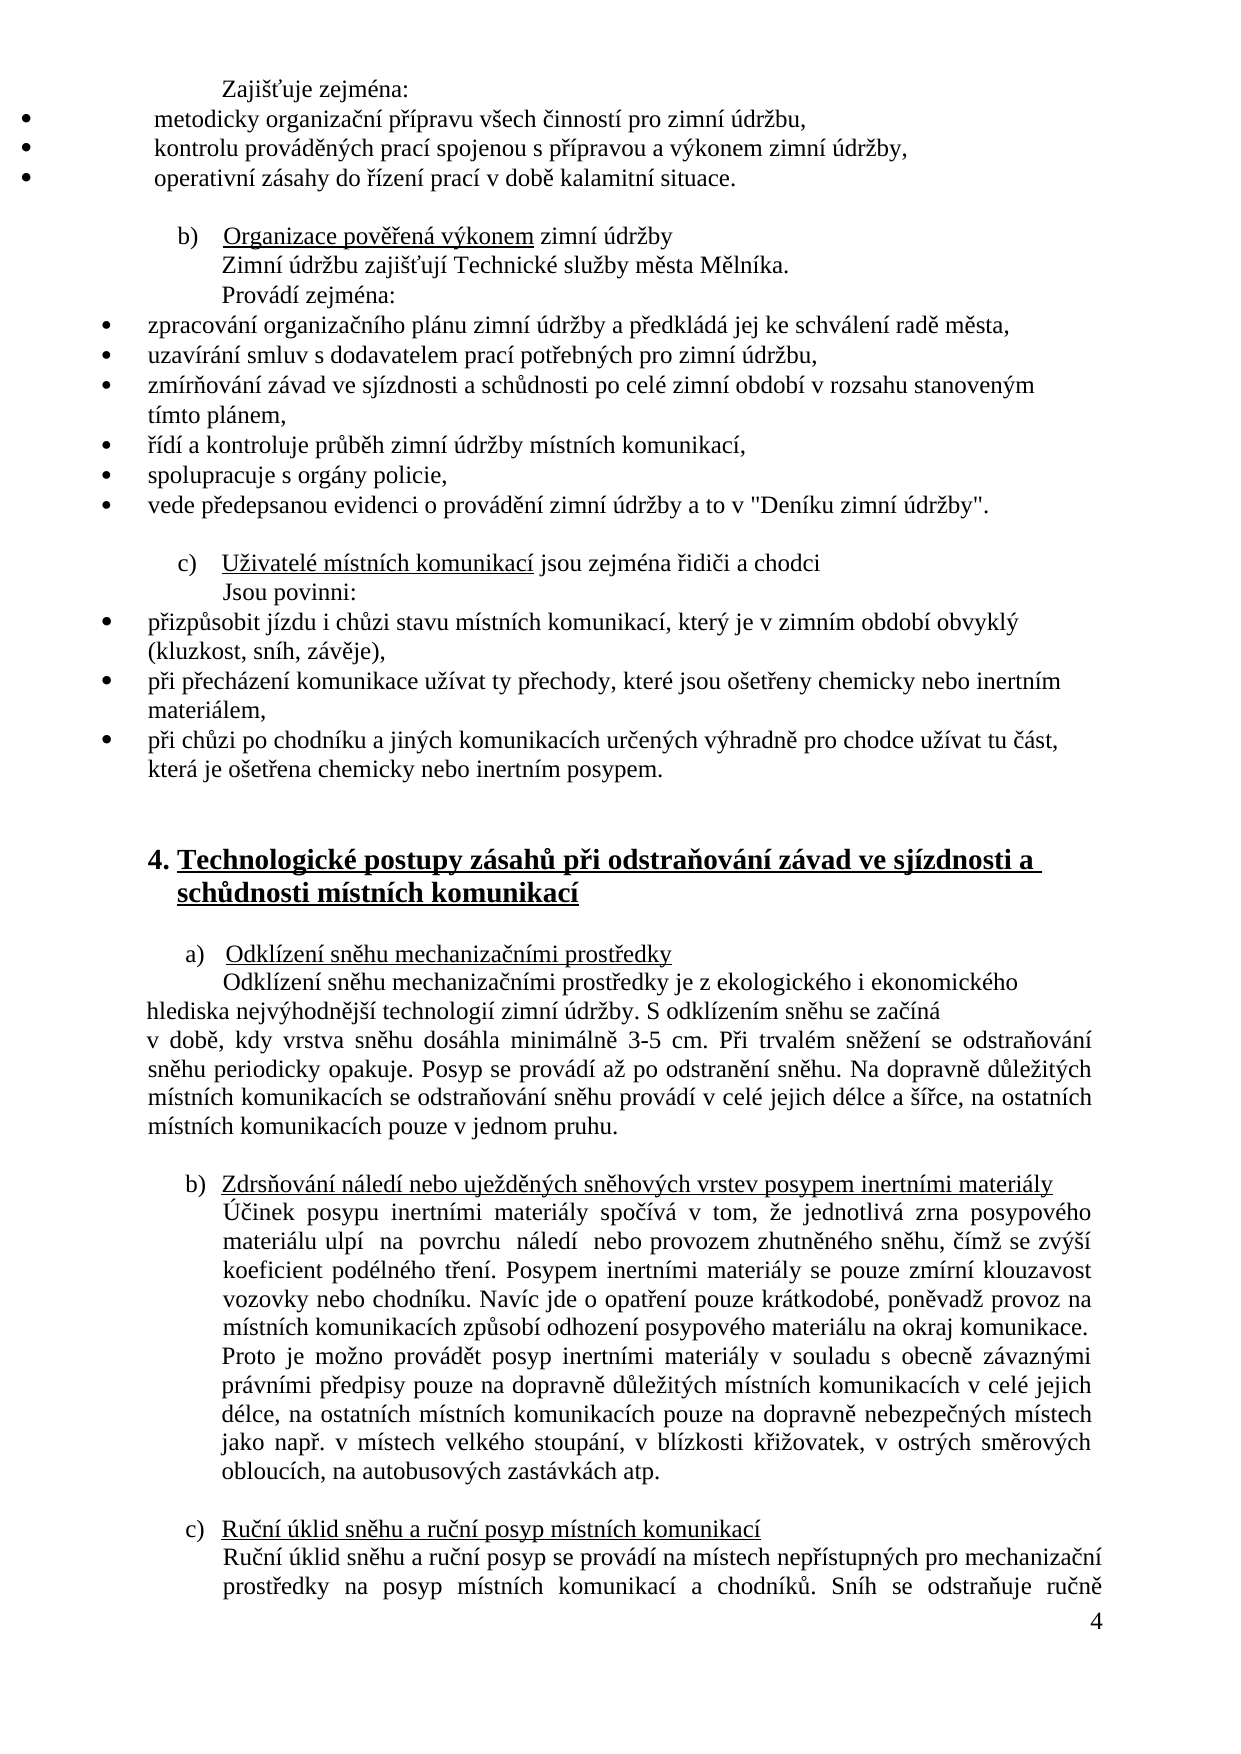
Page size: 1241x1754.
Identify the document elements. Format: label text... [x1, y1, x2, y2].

text v době, kdy vrstva sněhu dosáhla minimálně 3-5 cm. Při trvalém sněžení se odstraňování sněhu periodicky opakuje. Posyp se provádí až po odstranění sněhu. Na dopravně důležitých místních komunikacích se odstraňování sněhu provádí v celé jejich délce a šířce, na ostatních místních komunikacích pouze v jednom pruhu. [146, 1025, 1093, 1140]
list Zdrsňování náledí nebo uježděných sněhových vrstev posypem inertními materiály [185, 1169, 1093, 1197]
list Odklízení sněhu mechanizačními prostředky [185, 938, 1093, 967]
list zpracování organizačního plánu zimní údržby a předkládá jej ke schválení radě města, [102, 309, 1093, 339]
text Zajišťuje zejména: [221, 74, 1093, 103]
list operativní zásahy do řízení prací v době kalamitní situace. [22, 162, 1093, 192]
list řídí a kontroluje průběh zimní údržby místních komunikací, [102, 429, 1093, 459]
list spolupracuje s orgány policie, [102, 459, 1093, 489]
list přizpůsobit jízdu i chůzi stavu místních komunikací, který je v zimním období obvyklý (kluzkost, sníh, závěje), [102, 606, 1093, 665]
text 4. Technologické postupy zásahů při odstraňování závad ve sjízdnosti a [148, 842, 1093, 875]
text Odklízení sněhu mechanizačními prostředky je z ekologického i ekonomického [186, 967, 1093, 996]
list při chůzi po chodníku a jiných komunikacích určených výhradně pro chodce užívat tu část, která je ošetřena chemicky nebo inertním posypem. [102, 724, 1093, 783]
text hlediska nejvýhodnější technologií zimní údržby. S odklízením sněhu se začíná [146, 996, 1093, 1025]
text Účinek posypu inertními materiály spočívá v tom, že jednotlivá zrna posypového materiálu ulpí na povrchu náledí nebo provozem zhutněného sněhu, čímž se zvýší koeficient podélného tření. Posypem inertními materiály se pouze zmírní klouzavost vozovky nebo chodníku. Navíc jde o opatření pouze krátkodobé, poněvadž provoz na místních komunikacích způsobí odhození posypového materiálu na okraj komunikace. [223, 1197, 1093, 1341]
text Ruční úklid sněhu a ruční posyp se provádí na místech nepřístupných pro mechanizační prostředky na posyp místních komunikací a chodníků. Sníh se odstraňuje ručně [223, 1542, 1103, 1600]
list vede předepsanou evidenci o provádění zimní údržby a to v "Deníku zimní údržby". [102, 489, 1093, 519]
text Proto je možno provádět posyp inertními materiály v souladu s obecně závaznými právními předpisy pouze na dopravně důležitých místních komunikacích v celé jejich délce, na ostatních místních komunikacích pouze na dopravně nebezpečných místech jako např. v místech velkého stoupání, v blízkosti křižovatek, v ostrých směrových obloucích, na autobusových zastávkách atp. [221, 1341, 1093, 1485]
list Ruční úklid sněhu a ruční posyp místních komunikací [185, 1514, 1093, 1542]
text Jsou povinni: [148, 577, 1093, 606]
text schůdnosti místních komunikací [148, 875, 1093, 909]
list metodicky organizační přípravu všech činností pro zimní údržbu, [22, 103, 1093, 133]
list uzavírání smluv s dodavatelem prací potřebných pro zimní údržbu, [102, 339, 1093, 369]
text Provádí zejména: [146, 279, 1093, 309]
text c) Uživatelé místních komunikací jsou zejména řidiči a chodci [148, 547, 1093, 577]
list zmírňování závad ve sjízdnosti a schůdnosti po celé zimní období v rozsahu stanoveným tímto plánem, [102, 369, 1093, 429]
list kontrolu prováděných prací spojenou s přípravou a výkonem zimní údržby, [22, 133, 1093, 162]
list při přecházení komunikace užívat ty přechody, které jsou ošetřeny chemicky nebo inertním materiálem, [102, 665, 1093, 724]
text b) Organizace pověřená výkonem zimní údržby [148, 221, 1093, 250]
text Zimní údržbu zajišťují Technické služby města Mělníka. [148, 250, 1093, 279]
